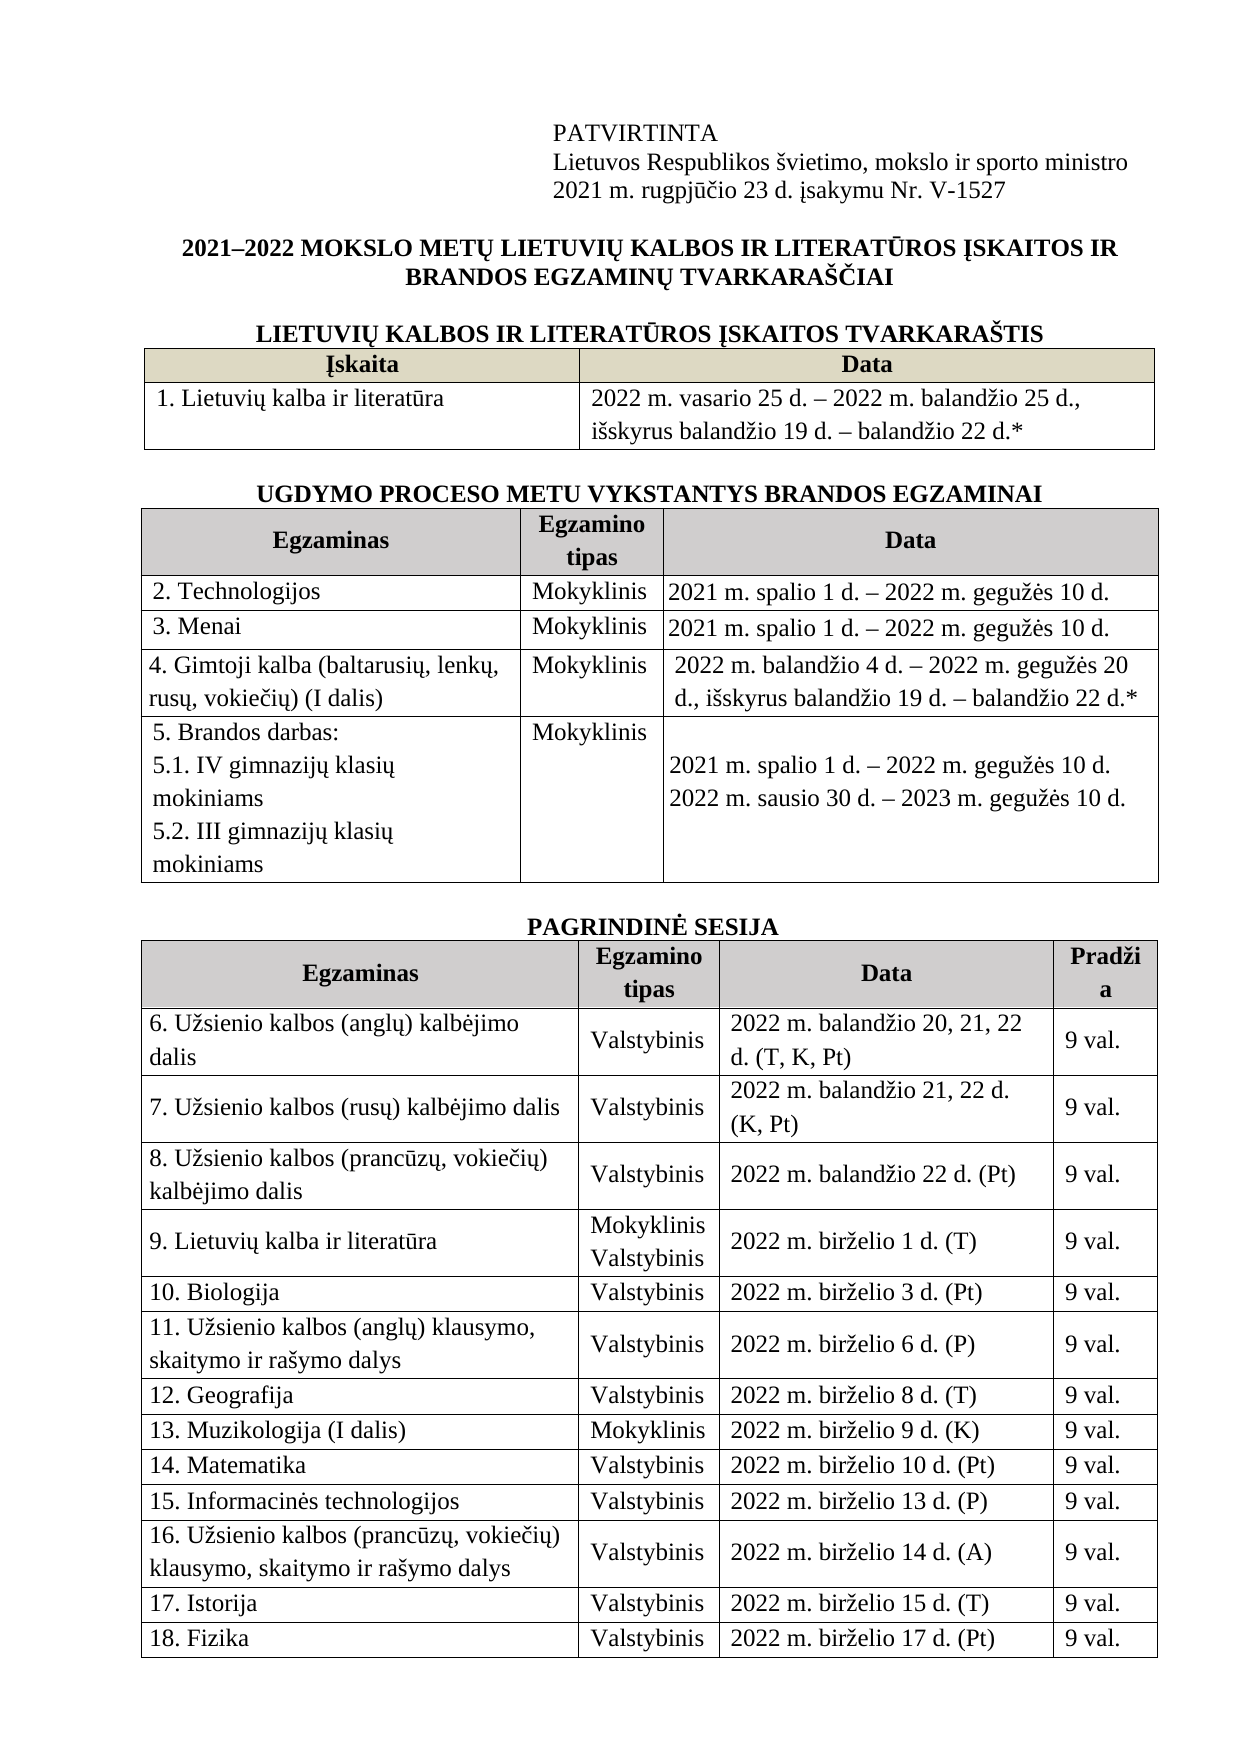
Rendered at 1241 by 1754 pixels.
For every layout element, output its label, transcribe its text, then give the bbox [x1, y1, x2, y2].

table_cell 6. Užsienio kalbos (anglų) kalbėjimo dalis [142, 1009, 578, 1074]
table_cell 4. Gimtoji kalba (baltarusių, lenkų, rusų, vokiečių) (I dalis) [142, 650, 520, 716]
table_header Įskaita [145, 349, 579, 382]
table_cell 9 val. [1054, 1277, 1157, 1311]
table_cell 16. Užsienio kalbos (prancūzų, vokiečių) klausymo, skaitymo ir rašymo dalys [142, 1521, 578, 1587]
table_cell Valstybinis [579, 1588, 719, 1622]
text LIETUVIŲ KALBOS IR LITERATŪROS ĮSKAITOS TVARKARAŠTIS [148, 319, 1152, 348]
table_cell 9 val. [1054, 1143, 1157, 1209]
table_cell Valstybinis [579, 1521, 719, 1587]
table_cell Valstybinis [579, 1076, 719, 1142]
text 2021–2022 MOKSLO METŲ LIETUVIŲ KALBOS IR LITERATŪROS ĮSKAITOS IR BRANDOS EGZAMINŲ TVARKARAŠČIAI [148, 233, 1152, 291]
table_cell Mokyklinis [521, 650, 663, 716]
table_cell 2022 m. birželio 3 d. (Pt) [720, 1277, 1053, 1311]
table_cell 9. Lietuvių kalba ir literatūra [142, 1210, 578, 1276]
table_header Egzaminas [142, 509, 520, 575]
table_cell 7. Užsienio kalbos (rusų) kalbėjimo dalis [142, 1076, 578, 1142]
text 2021 m. rugpjūčio 23 d. įsakymu Nr. V-1527 [553, 176, 1152, 204]
table_cell 2022 m. birželio 1 d. (T) [720, 1210, 1053, 1276]
text PAGRINDINĖ SESIJA [148, 912, 1152, 940]
table_cell 9 val. [1054, 1521, 1157, 1587]
table_cell 9 val. [1054, 1415, 1157, 1449]
table_cell 12. Geografija [142, 1379, 578, 1413]
table_cell 9 val. [1054, 1485, 1157, 1519]
table_cell 15. Informacinės technologijos [142, 1485, 578, 1519]
text PATVIRTINTA [553, 118, 1152, 147]
table_cell 9 val. [1054, 1312, 1157, 1378]
table_cell 2021 m. spalio 1 d. – 2022 m. gegužės 10 d. [664, 576, 1158, 610]
table_cell 5. Brandos darbas: 5.1. IV gimnazijų klasių mokiniams 5.2. III gimnazijų klasių mokiniams [142, 717, 520, 882]
table_header Data [580, 349, 1154, 382]
table_cell 2022 m. balandžio 22 d. (Pt) [720, 1143, 1053, 1209]
table_cell 2022 m. birželio 17 d. (Pt) [720, 1623, 1053, 1657]
table_cell Valstybinis [579, 1277, 719, 1311]
table_cell Mokyklinis [521, 576, 663, 610]
table_cell 14. Matematika [142, 1450, 578, 1484]
table_header Egzaminas [142, 941, 578, 1007]
text Lietuvos Respublikos švietimo, mokslo ir sporto ministro [553, 147, 1152, 176]
table_cell 2022 m. birželio 8 d. (T) [720, 1379, 1053, 1413]
table_cell 17. Istorija [142, 1588, 578, 1622]
table_header Data [664, 509, 1158, 575]
table_cell Mokyklinis Valstybinis [579, 1210, 719, 1276]
table_cell 11. Užsienio kalbos (anglų) klausymo, skaitymo ir rašymo dalys [142, 1312, 578, 1378]
table_cell 9 val. [1054, 1009, 1157, 1074]
table_cell 9 val. [1054, 1379, 1157, 1413]
table_cell 2022 m. vasario 25 d. – 2022 m. balandžio 25 d., išskyrus balandžio 19 d. – balandžio 22 d.* [580, 383, 1154, 449]
table_cell Valstybinis [579, 1143, 719, 1209]
table_cell 9 val. [1054, 1588, 1157, 1622]
table_cell Mokyklinis [521, 717, 663, 882]
table_cell 13. Muzikologija (I dalis) [142, 1415, 578, 1449]
table_cell 9 val. [1054, 1623, 1157, 1657]
table_cell 2022 m. birželio 6 d. (P) [720, 1312, 1053, 1378]
table_header Egzamino tipas [579, 941, 719, 1007]
table_cell Valstybinis [579, 1379, 719, 1413]
table_header Data [720, 941, 1053, 1007]
table_cell 2022 m. balandžio 20, 21, 22 d. (T, K, Pt) [720, 1009, 1053, 1074]
table_cell 2022 m. birželio 9 d. (K) [720, 1415, 1053, 1449]
table_cell 3. Menai [142, 611, 520, 649]
text UGDYMO PROCESO METU VYKSTANTYS BRANDOS EGZAMINAI [148, 479, 1152, 508]
table_cell 2021 m. spalio 1 d. – 2022 m. gegužės 10 d. 2022 m. sausio 30 d. – 2023 m. gegužės 10 d. [664, 717, 1158, 882]
table_cell Valstybinis [579, 1009, 719, 1074]
table_cell 2. Technologijos [142, 576, 520, 610]
table_cell 18. Fizika [142, 1623, 578, 1657]
table_cell Mokyklinis [579, 1415, 719, 1449]
table_cell 1. Lietuvių kalba ir literatūra [145, 383, 579, 449]
table_cell Valstybinis [579, 1623, 719, 1657]
table_cell Valstybinis [579, 1450, 719, 1484]
table_cell 8. Užsienio kalbos (prancūzų, vokiečių) kalbėjimo dalis [142, 1143, 578, 1209]
table_cell 2021 m. spalio 1 d. – 2022 m. gegužės 10 d. [664, 611, 1158, 649]
table_cell 10. Biologija [142, 1277, 578, 1311]
table_cell Mokyklinis [521, 611, 663, 649]
table_cell 9 val. [1054, 1076, 1157, 1142]
table_cell Valstybinis [579, 1312, 719, 1378]
table_header Pradžia [1054, 941, 1157, 1007]
table_cell 9 val. [1054, 1210, 1157, 1276]
table_cell 2022 m. birželio 13 d. (P) [720, 1485, 1053, 1519]
table_header Egzamino tipas [521, 509, 663, 575]
table_cell 9 val. [1054, 1450, 1157, 1484]
table_cell 2022 m. birželio 14 d. (A) [720, 1521, 1053, 1587]
table_cell 2022 m. birželio 15 d. (T) [720, 1588, 1053, 1622]
table_cell 2022 m. balandžio 21, 22 d. (K, Pt) [720, 1076, 1053, 1142]
table_cell Valstybinis [579, 1485, 719, 1519]
table_cell 2022 m. birželio 10 d. (Pt) [720, 1450, 1053, 1484]
table_cell 2022 m. balandžio 4 d. – 2022 m. gegužės 20 d., išskyrus balandžio 19 d. – balandžio 22 d.* [664, 650, 1158, 716]
